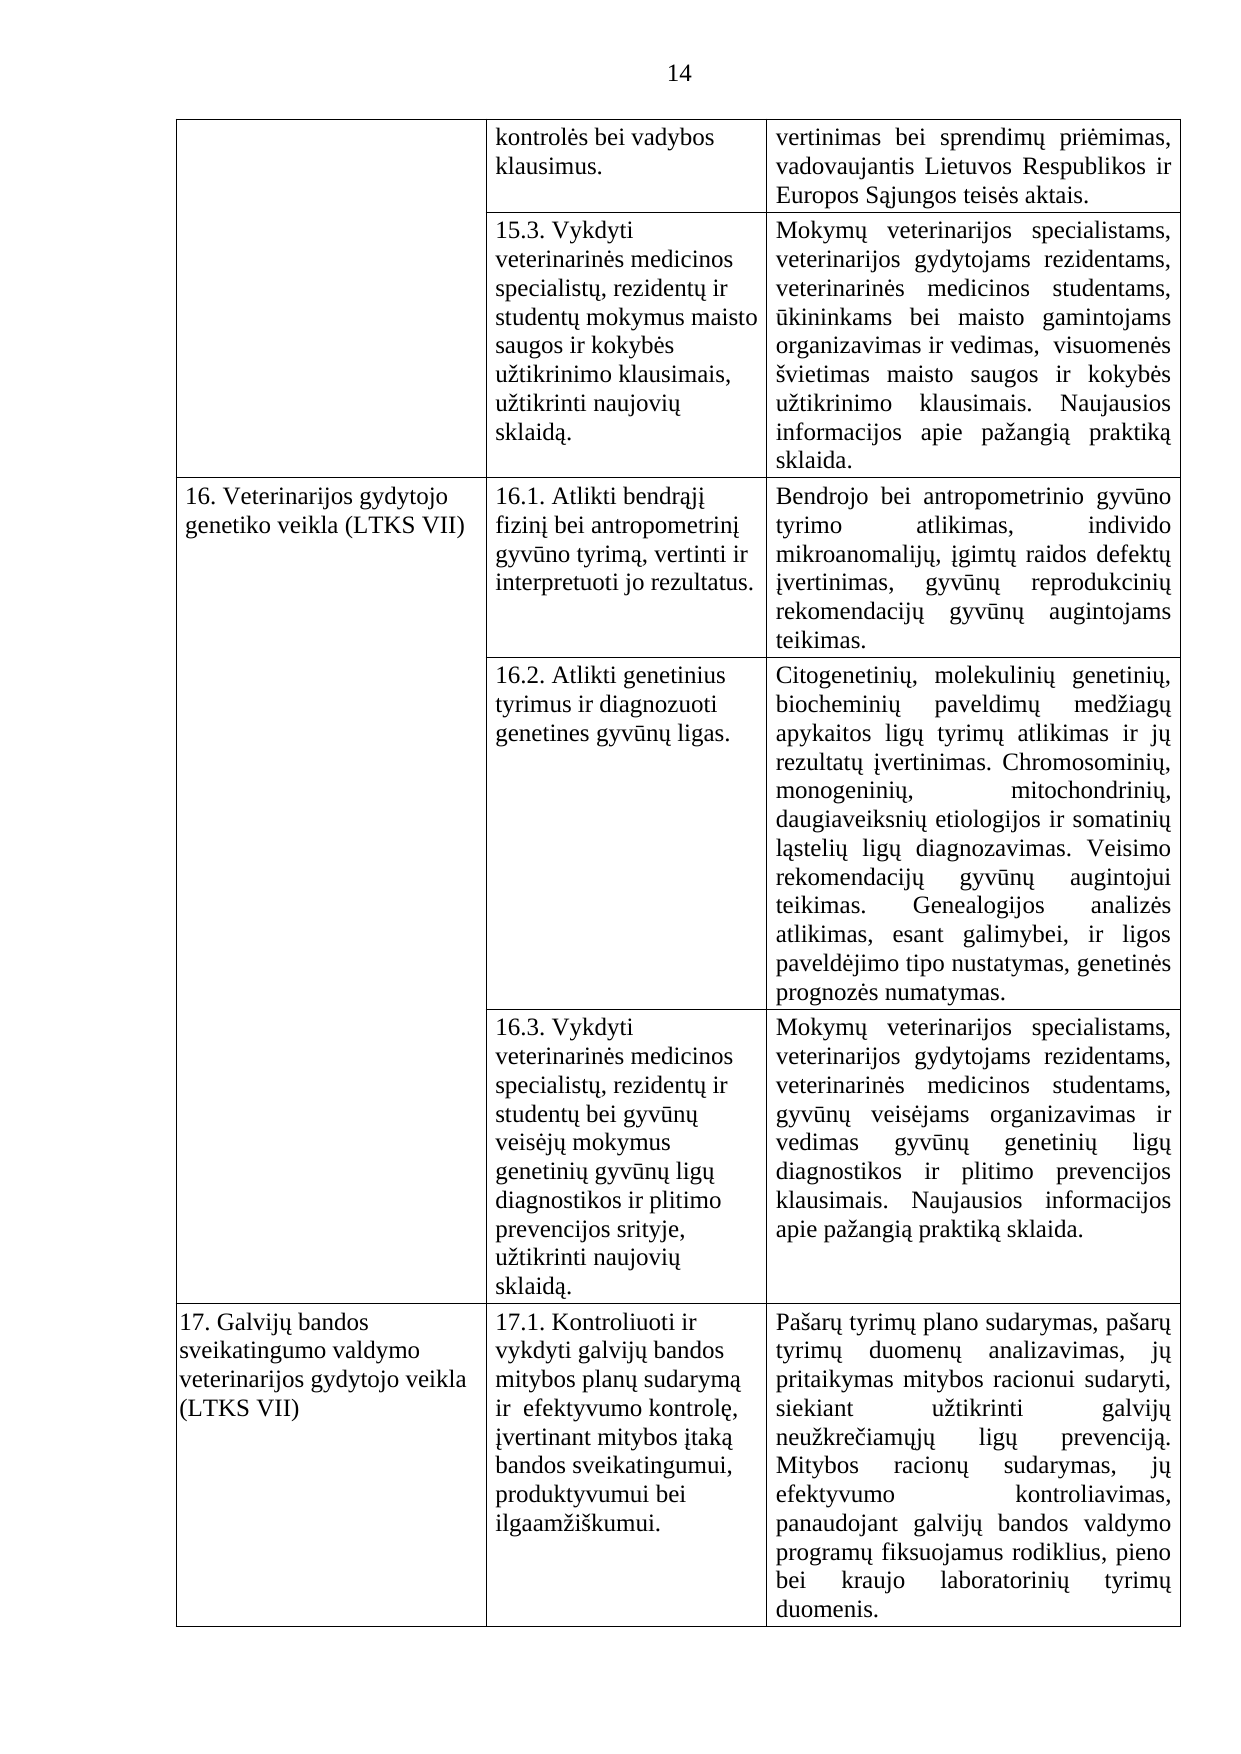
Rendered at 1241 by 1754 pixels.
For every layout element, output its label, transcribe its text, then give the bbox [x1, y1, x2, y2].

table_cell 16.3. Vykdyti veterinarinės medicinos specialistų, rezidentų ir studentų bei gyvūnų veisėjų mokymus genetinių gyvūnų ligų diagnostikos ir plitimo prevencijos srityje, užtikrinti naujovių sklaidą. [487, 1010, 766, 1303]
table_cell 16.1. Atlikti bendrąjį fizinį bei antropometrinį gyvūno tyrimą, vertinti ir interpretuoti jo rezultatus. [487, 478, 766, 657]
table_cell vertinimas bei sprendimų priėmimas, vadovaujantis Lietuvos Respublikos ir Europos Sąjungos teisės aktais. [767, 120, 1180, 212]
table_cell 17. Galvijų bandos sveikatingumo valdymo veterinarijos gydytojo veikla (LTKS VII) [177, 1304, 486, 1626]
table_cell 16.2. Atlikti genetinius tyrimus ir diagnozuoti genetines gyvūnų ligas. [487, 658, 766, 1008]
table_cell Bendrojo bei antropometrinio gyvūno tyrimo atlikimas, individo mikroanomalijų, įgimtų raidos defektų įvertinimas, gyvūnų reprodukcinių rekomendacijų gyvūnų augintojams teikimas. [767, 478, 1180, 657]
table_cell [177, 120, 486, 477]
table_cell Mokymų veterinarijos specialistams, veterinarijos gydytojams rezidentams, veterinarinės medicinos studentams, gyvūnų veisėjams organizavimas ir vedimas gyvūnų genetinių ligų diagnostikos ir plitimo prevencijos klausimais. Naujausios informacijos apie pažangią praktiką sklaida. [767, 1010, 1180, 1303]
table_cell Citogenetinių, molekulinių genetinių, biocheminių paveldimų medžiagų apykaitos ligų tyrimų atlikimas ir jų rezultatų įvertinimas. Chromosominių, monogeninių, mitochondrinių, daugiaveiksnių etiologijos ir somatinių ląstelių ligų diagnozavimas. Veisimo rekomendacijų gyvūnų augintojui teikimas. Genealogijos analizės atlikimas, esant galimybei, ir ligos paveldėjimo tipo nustatymas, genetinės prognozės numatymas. [767, 658, 1180, 1008]
table_cell Mokymų veterinarijos specialistams, veterinarijos gydytojams rezidentams, veterinarinės medicinos studentams, ūkininkams bei maisto gamintojams organizavimas ir vedimas, visuomenės švietimas maisto saugos ir kokybės užtikrinimo klausimais. Naujausios informacijos apie pažangią praktiką sklaida. [767, 213, 1180, 477]
table_cell 16. Veterinarijos gydytojo genetiko veikla (LTKS VII) [177, 478, 486, 1303]
table_cell kontrolės bei vadybos klausimus. [487, 120, 766, 212]
table_cell 15.3. Vykdyti veterinarinės medicinos specialistų, rezidentų ir studentų mokymus maisto saugos ir kokybės užtikrinimo klausimais, užtikrinti naujovių sklaidą. [487, 213, 766, 477]
table_cell 17.1. Kontroliuoti ir vykdyti galvijų bandos mitybos planų sudarymą ir efektyvumo kontrolę, įvertinant mitybos įtaką bandos sveikatingumui, produktyvumui bei ilgaamžiškumui. [487, 1304, 766, 1626]
table_cell Pašarų tyrimų plano sudarymas, pašarų tyrimų duomenų analizavimas, jų pritaikymas mitybos racionui sudaryti, siekiant užtikrinti galvijų neužkrečiamųjų ligų prevenciją. Mitybos racionų sudarymas, jų efektyvumo kontroliavimas, panaudojant galvijų bandos valdymo programų fiksuojamus rodiklius, pieno bei kraujo laboratorinių tyrimų duomenis. [767, 1304, 1180, 1626]
